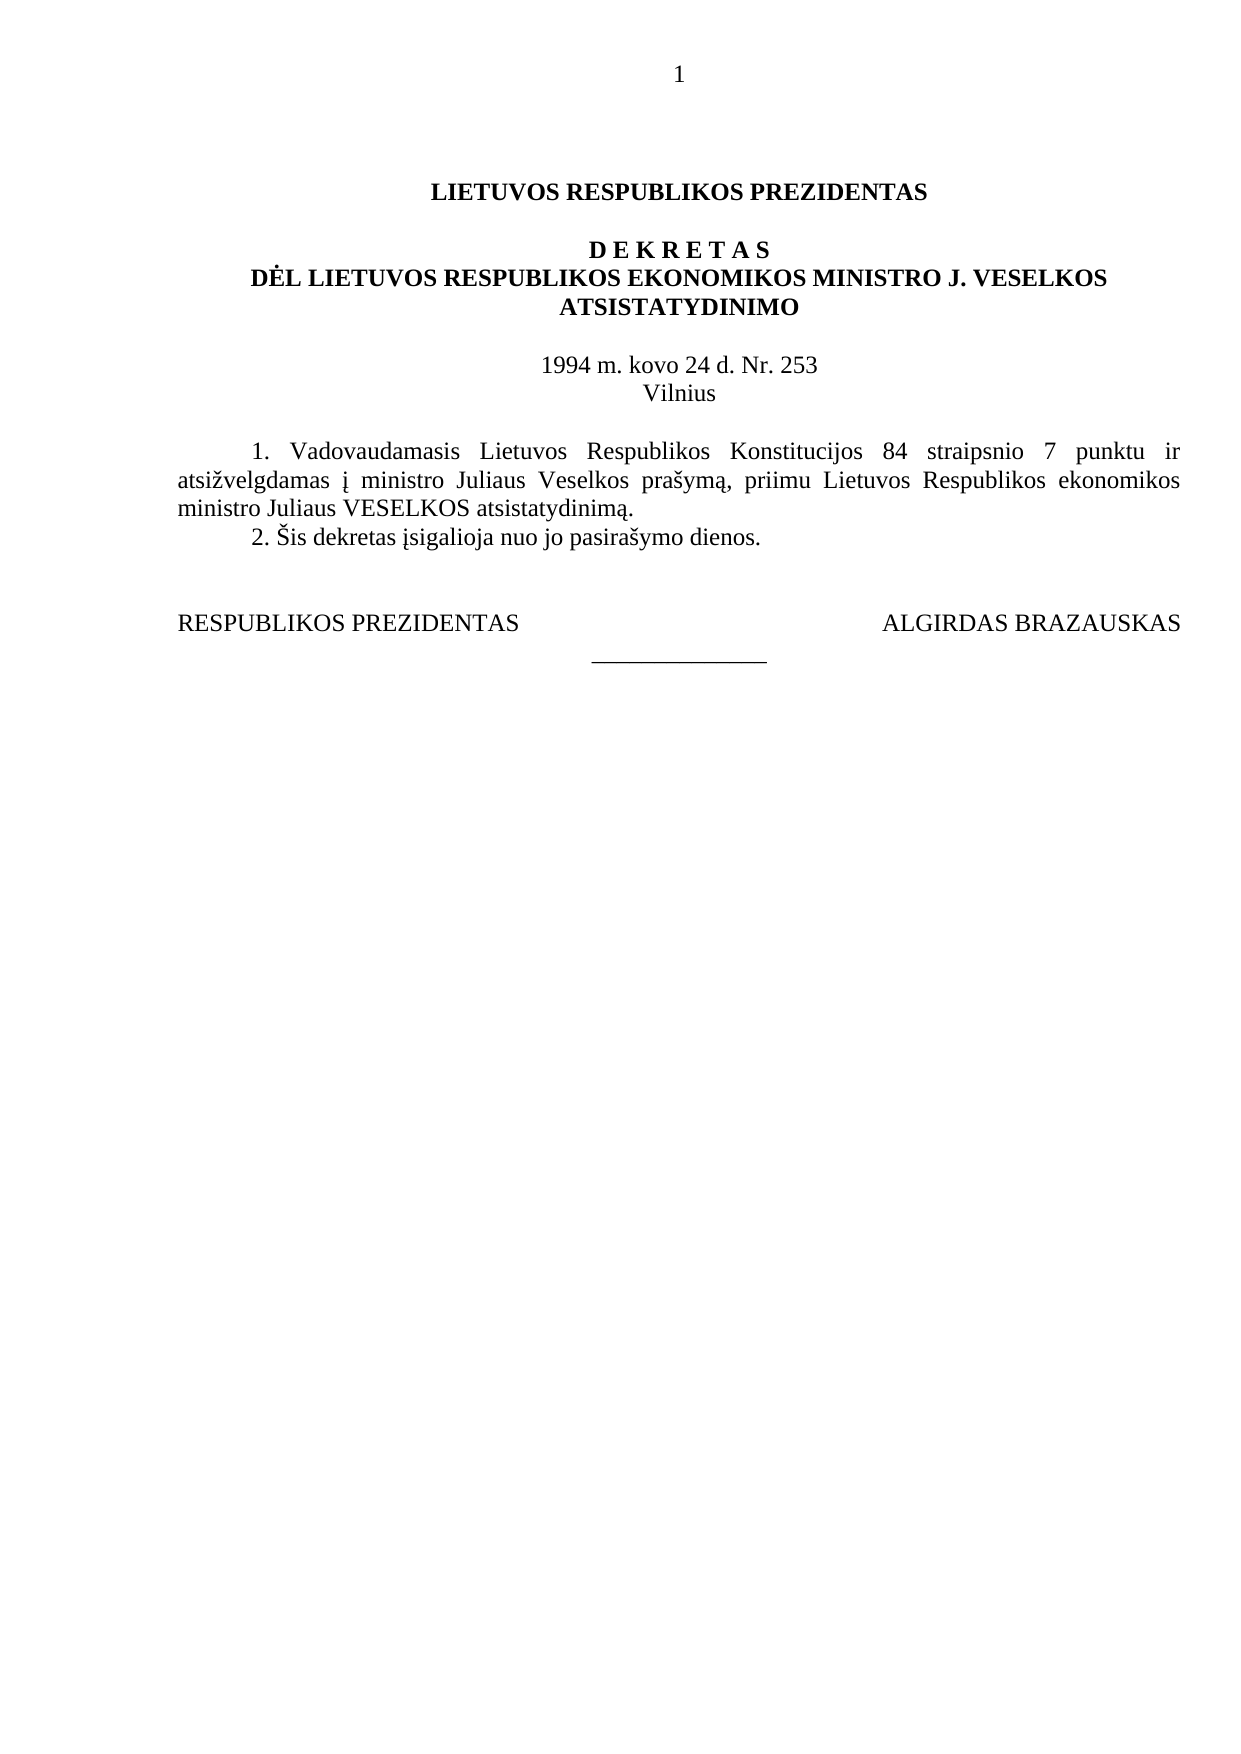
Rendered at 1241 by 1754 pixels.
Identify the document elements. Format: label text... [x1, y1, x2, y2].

text RESPUBLIKOS PREZIDENTAS ALGIRDAS BRAZAUSKAS [177, 608, 1181, 637]
text LIETUVOS RESPUBLIKOS PREZIDENTAS [177, 177, 1181, 206]
text 2. Šis dekretas įsigalioja nuo jo pasirašymo dienos. [177, 522, 1181, 551]
text D E K R E T A S [177, 235, 1181, 263]
text DĖL LIETUVOS RESPUBLIKOS EKONOMIKOS MINISTRO J. VESELKOS ATSISTATYDINIMO [177, 263, 1181, 321]
text Vilnius [177, 378, 1181, 407]
text 1. Vadovaudamasis Lietuvos Respublikos Konstitucijos 84 straipsnio 7 punktu ir atsižvelgdamas į ministro Juliaus Veselkos prašymą, priimu Lietuvos Respublikos ekonomikos ministro Juliaus VESELKOS atsistatydinimą. [177, 436, 1181, 522]
text ______________ [177, 637, 1181, 666]
text 1994 m. kovo 24 d. Nr. 253 [177, 350, 1181, 378]
